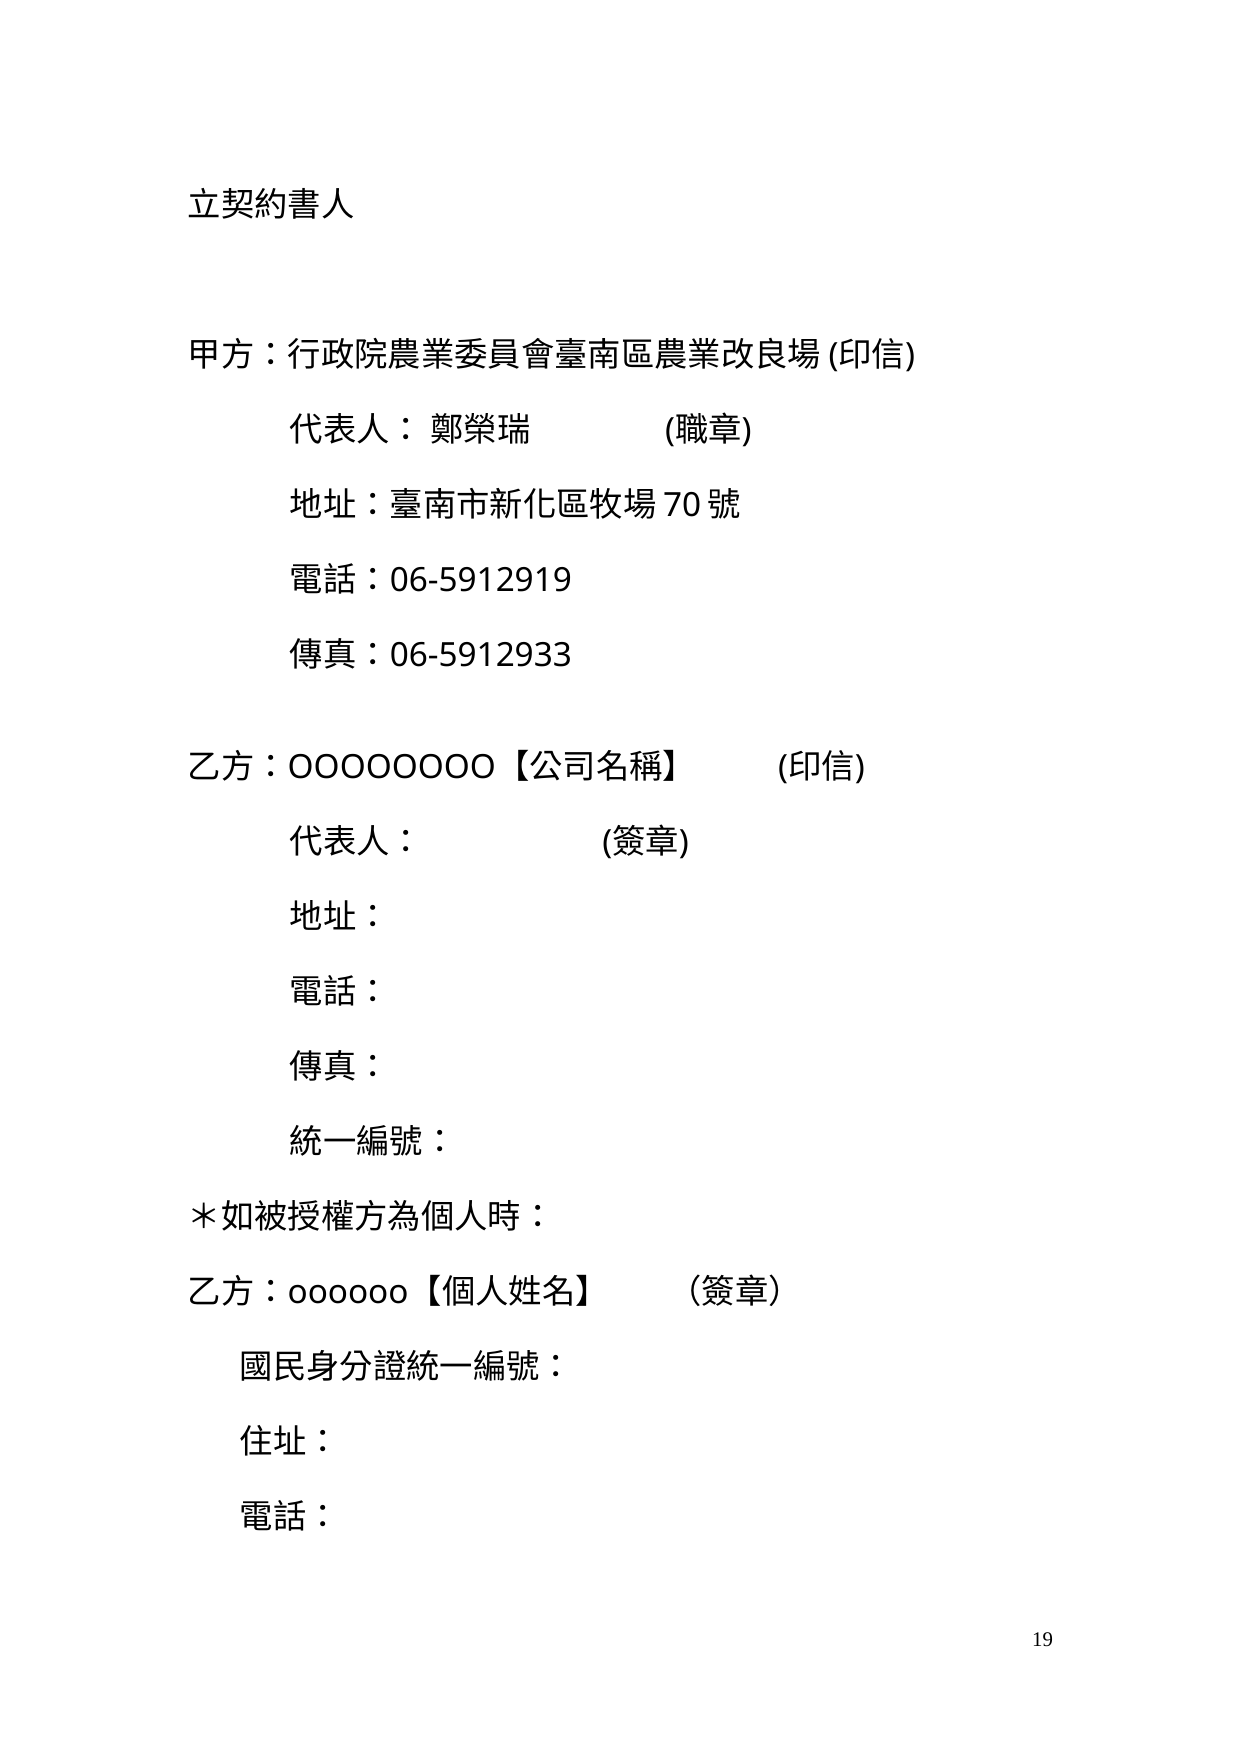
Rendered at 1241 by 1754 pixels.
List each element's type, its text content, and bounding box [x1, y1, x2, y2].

text 乙方：oooooo【個人姓名】 （簽章） [187, 1252, 1053, 1327]
text 電話： [187, 1477, 1053, 1552]
text 電話： [262, 952, 1053, 1027]
text 地址： [262, 877, 1053, 952]
text 傳真：06-5912933 [262, 614, 1053, 689]
text 立契約書人 [187, 164, 1053, 239]
text 傳真： [262, 1027, 1053, 1102]
text 代表人： (簽章) [262, 802, 1053, 877]
text 甲方：行政院農業委員會臺南區農業改良場 (印信) [187, 314, 1053, 389]
text 代表人： 鄭榮瑞 (職章) [262, 389, 1053, 464]
text 住址： [187, 1402, 1053, 1477]
text ＊如被授權方為個人時： [187, 1177, 1053, 1252]
text 乙方：OOOOOOOO【公司名稱】 (印信) [187, 727, 1053, 802]
text 統一編號： [262, 1102, 1053, 1177]
text 電話：06-5912919 [262, 539, 1053, 614]
text 國民身分證統一編號： [187, 1327, 1053, 1402]
text 地址：臺南市新化區牧場70號 [262, 464, 1053, 539]
